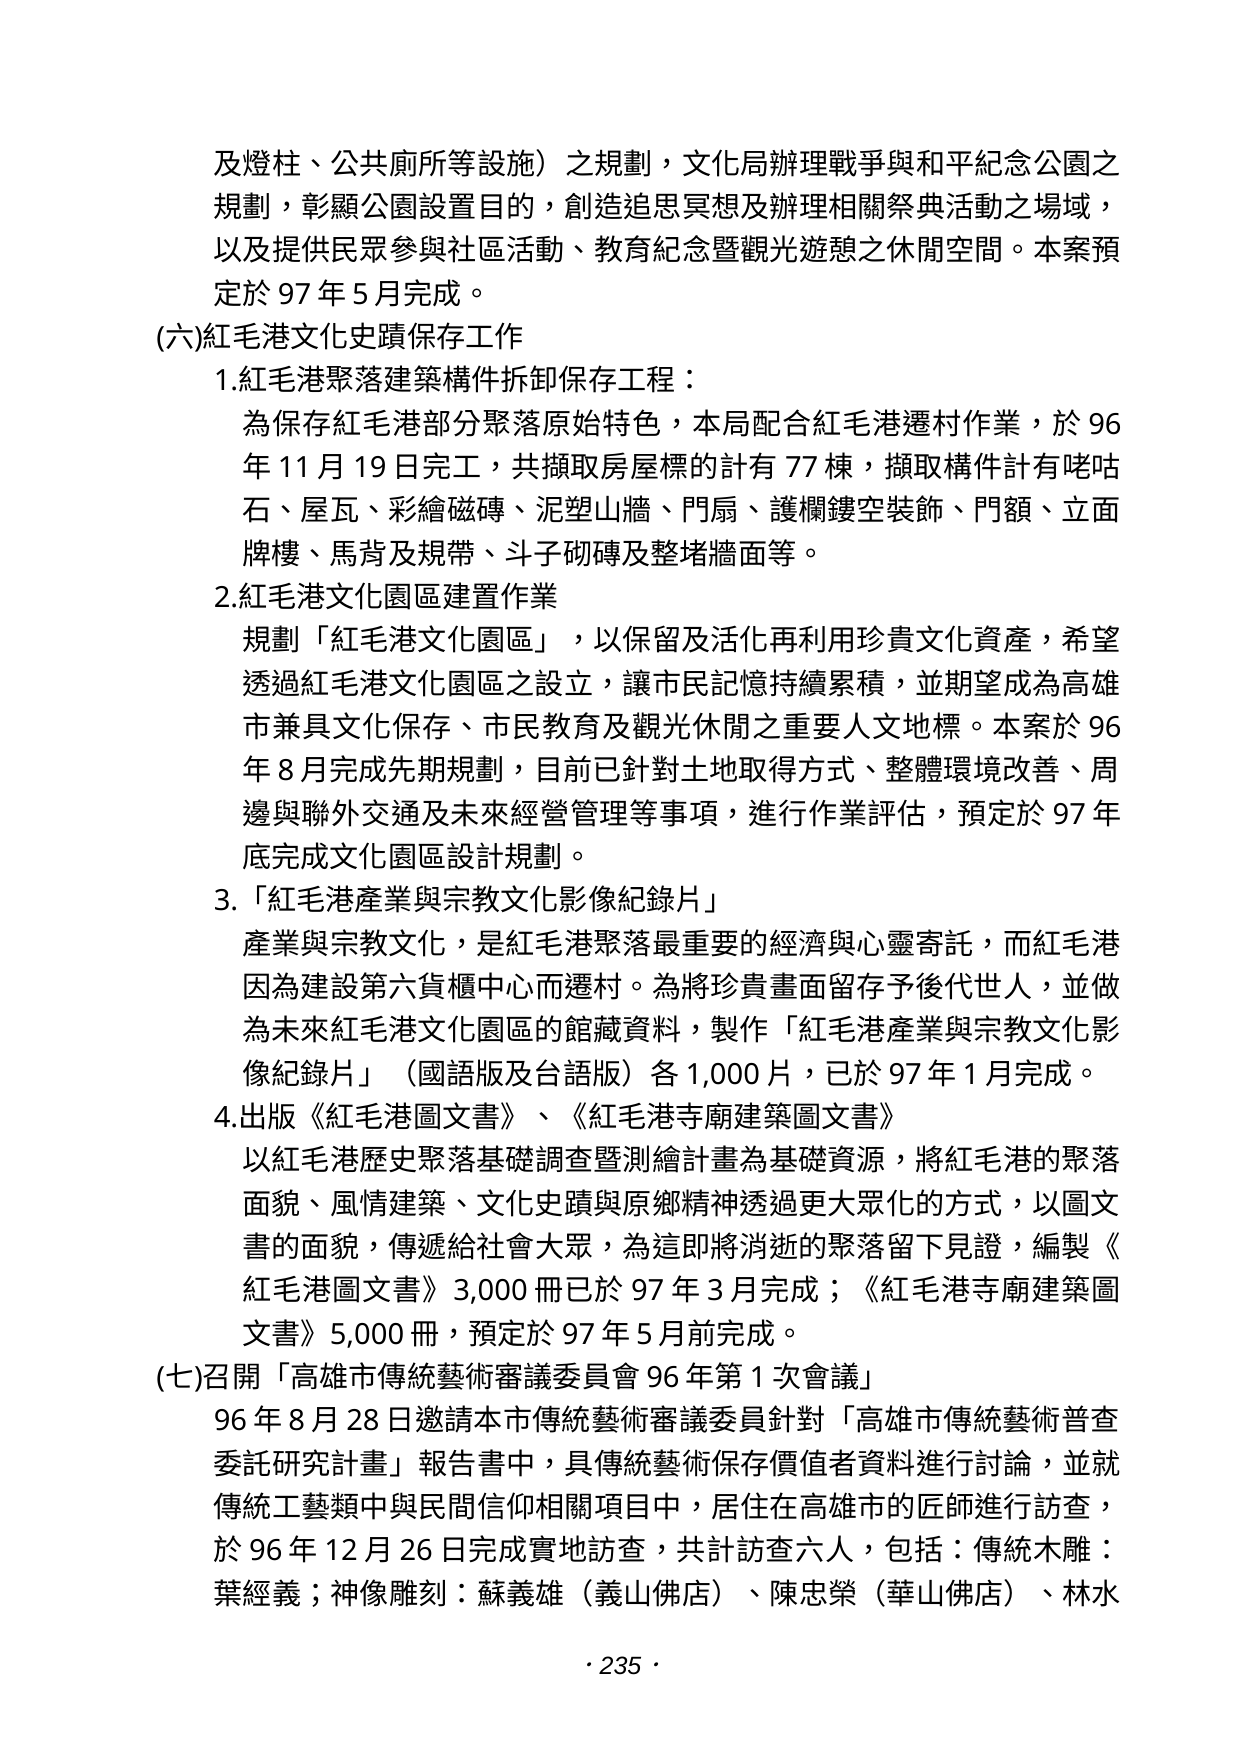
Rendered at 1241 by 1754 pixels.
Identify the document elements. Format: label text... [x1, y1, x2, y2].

text 為保存紅毛港部分聚落原始特色，本局配合紅毛港遷村作業，於96年11月19日完工，共擷取房屋標的計有77棟，擷取構件計有咾咕石、屋瓦、彩繪磁磚、泥塑山牆、門扇、護欄鏤空裝飾、門額、立面牌樓、馬背及規帶、斗子砌磚及整堵牆面等。 [242, 399, 1121, 573]
text (六)紅毛港文化史蹟保存工作 [156, 313, 1121, 356]
text 4.出版《紅毛港圖文書》、《紅毛港寺廟建築圖文書》 [213, 1093, 1121, 1136]
text 以紅毛港歷史聚落基礎調查暨測繪計畫為基礎資源，將紅毛港的聚落面貌、風情建築、文化史蹟與原鄉精神透過更大眾化的方式，以圖文書的面貌，傳遞給社會大眾，為這即將消逝的聚落留下見證，編製《紅毛港圖文書》3,000冊已於97年3月完成；《紅毛港寺廟建築圖文書》5,000冊，預定於97年5月前完成。 [242, 1136, 1121, 1353]
text 及燈柱、公共廁所等設施）之規劃，文化局辦理戰爭與和平紀念公園之規劃，彰顯公園設置目的，創造追思冥想及辦理相關祭典活動之場域，以及提供民眾參與社區活動、教育紀念暨觀光遊憩之休閒空間。本案預定於97年5月完成。 [213, 139, 1121, 313]
text 2.紅毛港文化園區建置作業 [213, 573, 1121, 616]
text (七)召開「高雄市傳統藝術審議委員會96年第1次會議」 [156, 1353, 1121, 1396]
text 產業與宗教文化，是紅毛港聚落最重要的經濟與心靈寄託，而紅毛港因為建設第六貨櫃中心而遷村。為將珍貴畫面留存予後代世人，並做為未來紅毛港文化園區的館藏資料，製作「紅毛港產業與宗教文化影像紀錄片」（國語版及台語版）各1,000片，已於97年1月完成。 [242, 919, 1121, 1093]
text 1.紅毛港聚落建築構件拆卸保存工程： [213, 356, 1121, 399]
text 3.「紅毛港產業與宗教文化影像紀錄片」 [213, 876, 1121, 919]
text 96年8月28日邀請本市傳統藝術審議委員針對「高雄市傳統藝術普查委託研究計畫」報告書中，具傳統藝術保存價值者資料進行討論，並就傳統工藝類中與民間信仰相關項目中，居住在高雄市的匠師進行訪查，於96年12月26日完成實地訪查，共計訪查六人，包括：傳統木雕：葉經義；神像雕刻：蘇義雄（義山佛店）、陳忠榮（華山佛店）、林水 [213, 1396, 1121, 1613]
text 規劃「紅毛港文化園區」，以保留及活化再利用珍貴文化資產，希望透過紅毛港文化園區之設立，讓市民記憶持續累積，並期望成為高雄市兼具文化保存、市民教育及觀光休閒之重要人文地標。本案於96年8月完成先期規劃，目前已針對土地取得方式、整體環境改善、周邊與聯外交通及未來經營管理等事項，進行作業評估，預定於97年底完成文化園區設計規劃。 [242, 616, 1121, 876]
